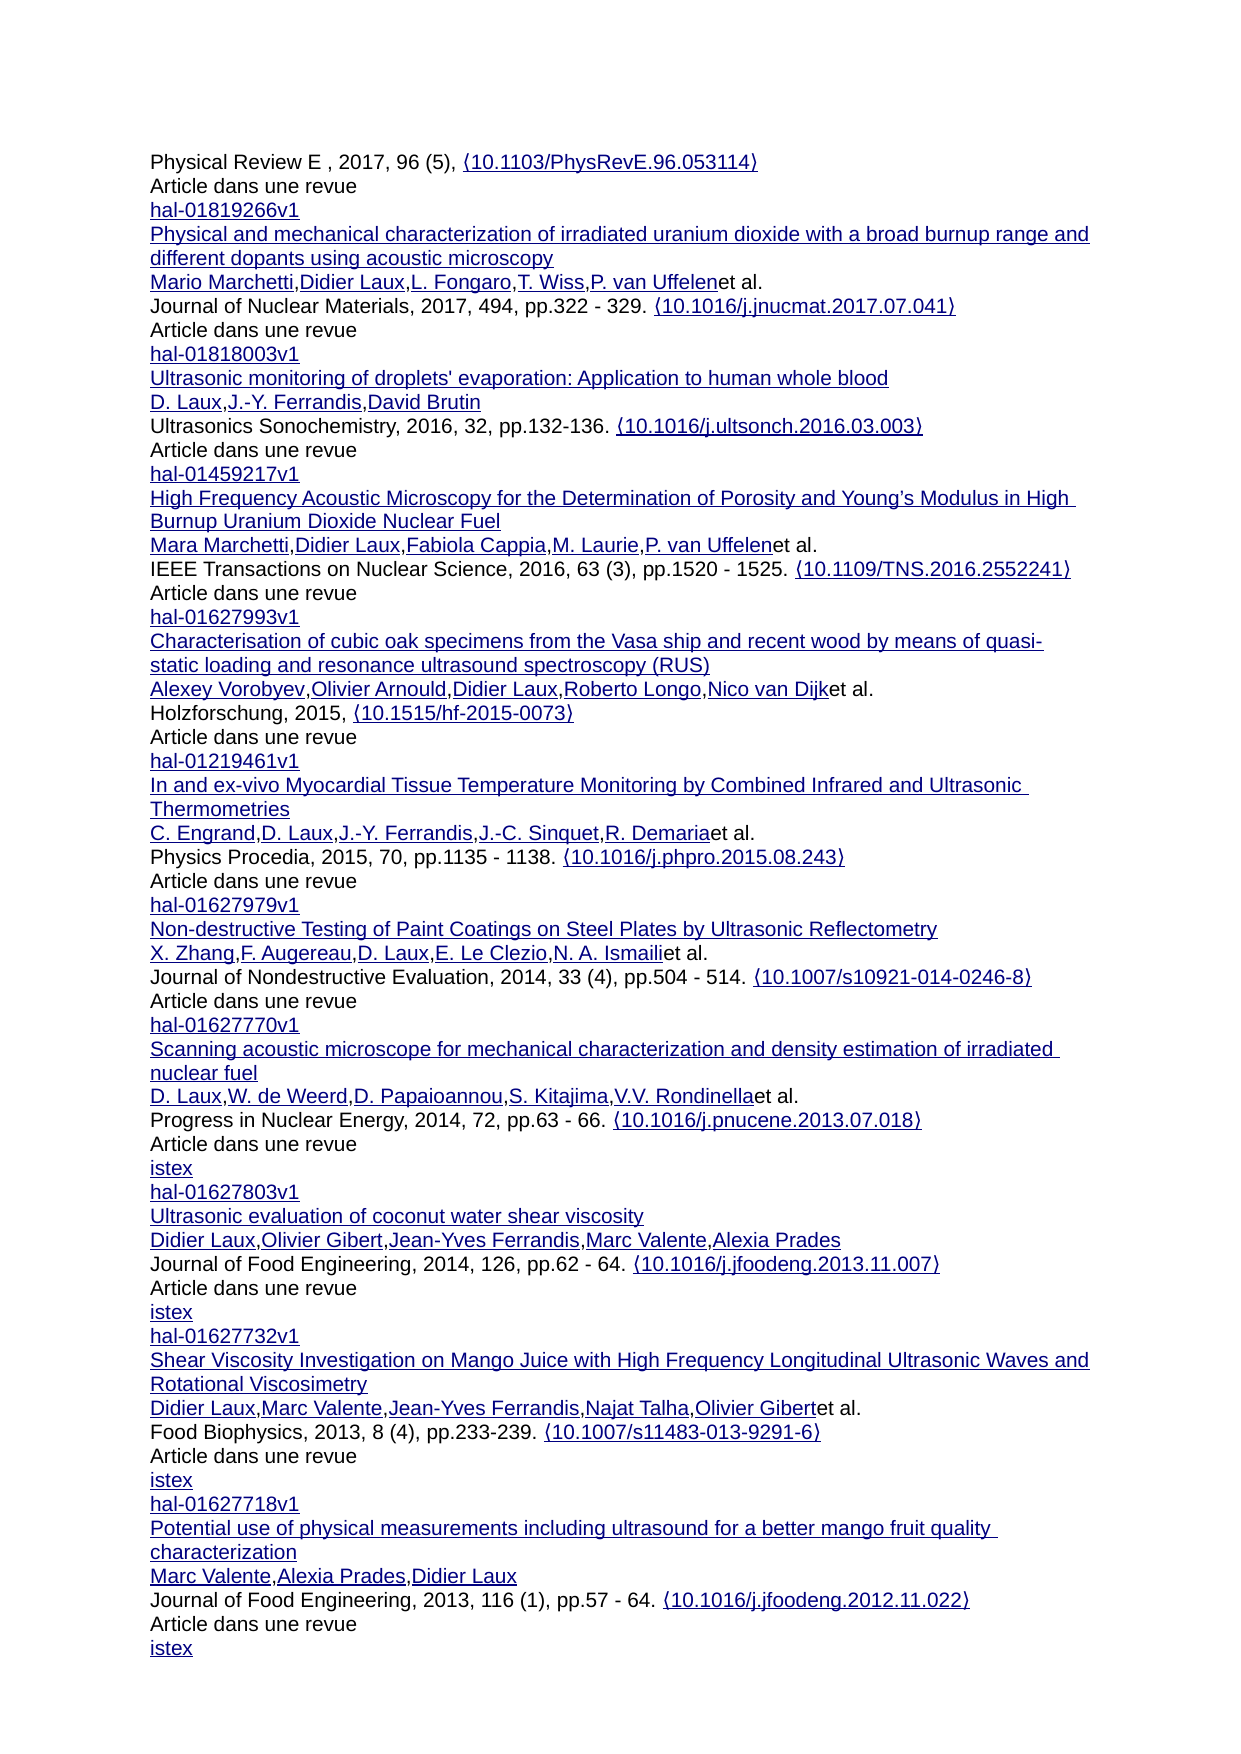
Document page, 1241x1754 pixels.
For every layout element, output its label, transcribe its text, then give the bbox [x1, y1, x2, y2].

table_cell Physical Review E , 2017, 96 (5), ⟨10.1103/PhysRevE.96.053114⟩ Article dans une revue hal-01819266v1 [150, 150, 1090, 222]
table_cell Ultrasonic evaluation of coconut water shear viscosity Didier Laux,Olivier Gibert,Jean-Yves Ferrandis,Marc Valente,Alexia Prades Journal of Food Engineering, 2014, 126, pp.62 - 64. ⟨10.1016/j.jfoodeng.2013.11.007⟩ Article dans une revue istex hal-01627732v1 [150, 1204, 1090, 1348]
table_cell Non-destructive Testing of Paint Coatings on Steel Plates by Ultrasonic Reflectometry X. Zhang,F. Augereau,D. Laux,E. Le Clezio,N. A. Ismailiet al. Journal of Nondestructive Evaluation, 2014, 33 (4), pp.504 - 514. ⟨10.1007/s10921-014-0246-8⟩ Article dans une revue hal-01627770v1 [150, 917, 1090, 1036]
table_cell Rotational Viscosimetry Didier Laux,Marc Valente,Jean-Yves Ferrandis,Najat Talha,Olivier Gibertet al. Food Biophysics, 2013, 8 (4), pp.233-239. ⟨10.1007/s11483-013-9291-6⟩ Article dans une revue istex hal-01627718v1 [150, 1370, 1090, 1516]
table_cell High Frequency Acoustic Microscopy for the Determination of Porosity and Young’s Modulus in High Burnup Uranium Dioxide Nuclear Fuel Mara Marchetti,Didier Laux,Fabiola Cappia,M. Laurie,P. van Uffelenet al. IEEE Transactions on Nuclear Science, 2016, 63 (3), pp.1520 - 1525. ⟨10.1109/TNS.2016.2552241⟩ Article dans une revue hal-01627993v1 [150, 485, 1090, 629]
table_cell different dopants using acoustic microscopy Mario Marchetti,Didier Laux,L. Fongaro,T. Wiss,P. van Uffelenet al. Journal of Nuclear Materials, 2017, 494, pp.322 - 329. ⟨10.1016/j.jnucmat.2017.07.041⟩ Article dans une revue hal-01818003v1 [150, 244, 1090, 366]
table_cell Characterisation of cubic oak specimens from the Vasa ship and recent wood by means of quasi-static loading and resonance ultrasound spectroscopy (RUS) Alexey Vorobyev,Olivier Arnould,Didier Laux,Roberto Longo,Nico van Dijket al. Holzforschung, 2015, ⟨10.1515/hf-2015-0073⟩ Article dans une revue hal-01219461v1 [150, 629, 1090, 773]
table_cell In and ex-vivo Myocardial Tissue Temperature Monitoring by Combined Infrared and Ultrasonic Thermometries C. Engrand,D. Laux,J.-Y. Ferrandis,J.-C. Sinquet,R. Demariaet al. Physics Procedia, 2015, 70, pp.1135 - 1138. ⟨10.1016/j.phpro.2015.08.243⟩ Article dans une revue hal-01627979v1 [150, 773, 1090, 917]
table_cell Physical and mechanical characterization of irradiated uranium dioxide with a broad burnup range and [150, 222, 1090, 243]
table_cell Potential use of physical measurements including ultrasound for a better mango fruit quality characterization Marc Valente,Alexia Prades,Didier Laux Journal of Food Engineering, 2013, 116 (1), pp.57 - 64. ⟨10.1016/j.jfoodeng.2012.11.022⟩ Article dans une revue istex [150, 1516, 1090, 1659]
table_cell Scanning acoustic microscope for mechanical characterization and density estimation of irradiated nuclear fuel D. Laux,W. de Weerd,D. Papaioannou,S. Kitajima,V.V. Rondinellaet al. Progress in Nuclear Energy, 2014, 72, pp.63 - 66. ⟨10.1016/j.pnucene.2013.07.018⟩ Article dans une revue istex hal-01627803v1 [150, 1036, 1090, 1204]
table_cell Shear Viscosity Investigation on Mango Juice with High Frequency Longitudinal Ultrasonic Waves and [150, 1348, 1090, 1369]
table_cell Ultrasonic monitoring of droplets' evaporation: Application to human whole blood D. Laux,J.-Y. Ferrandis,David Brutin Ultrasonics Sonochemistry, 2016, 32, pp.132-136. ⟨10.1016/j.ultsonch.2016.03.003⟩ Article dans une revue hal-01459217v1 [150, 366, 1090, 485]
